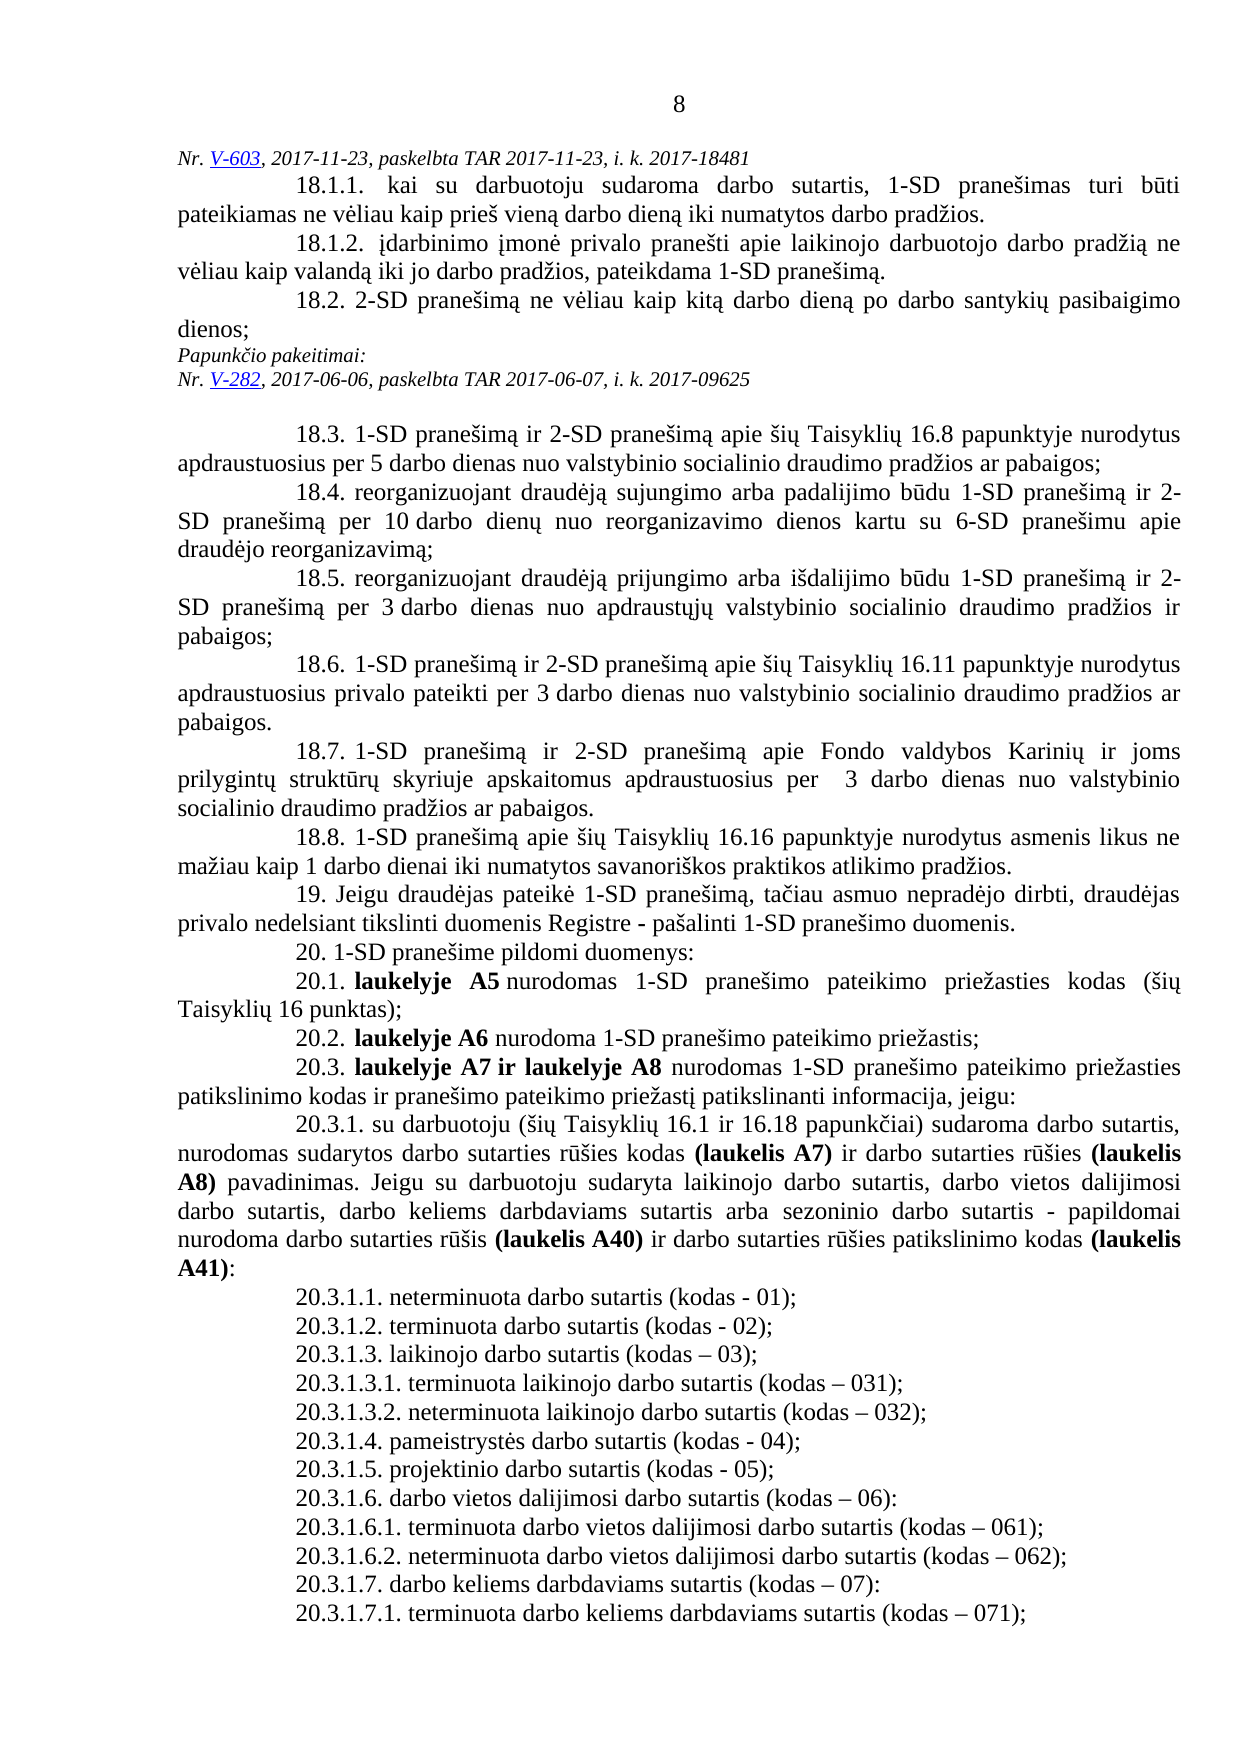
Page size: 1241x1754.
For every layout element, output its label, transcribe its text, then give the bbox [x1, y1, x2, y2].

text 18.6. 1-SD pranešimą ir 2-SD pranešimą apie šių Taisyklių 16.11 papunktyje nurodytus apdraustuosius privalo pateikti per 3 darbo dienas nuo valstybinio socialinio draudimo pradžios ar pabaigos. [177, 649, 1181, 736]
text 18.3. 1-SD pranešimą ir 2-SD pranešimą apie šių Taisyklių 16.8 papunktyje nurodytus apdraustuosius per 5 darbo dienas nuo valstybinio socialinio draudimo pradžios ar pabaigos; [177, 419, 1181, 477]
text 20.3.1.4. pameistrystės darbo sutartis (kodas - 04); [177, 1426, 1181, 1454]
text 20.3.1.1. neterminuota darbo sutartis (kodas - 01); [177, 1282, 1181, 1311]
text 20.3.1.5. projektinio darbo sutartis (kodas - 05); [177, 1454, 1181, 1483]
text 18.2. 2-SD pranešimą ne vėliau kaip kitą darbo dieną po darbo santykių pasibaigimo dienos; [177, 285, 1181, 343]
text 20.1. laukelyje A5 nurodomas 1-SD pranešimo pateikimo priežasties kodas (šių Taisyklių 16 punktas); [177, 966, 1181, 1023]
text 18.4. reorganizuojant draudėją sujungimo arba padalijimo būdu 1-SD pranešimą ir 2-SD pranešimą per 10 darbo dienų nuo reorganizavimo dienos kartu su 6-SD pranešimu apie draudėjo reorganizavimą; [177, 477, 1181, 563]
text 19. Jeigu draudėjas pateikė 1-SD pranešimą, tačiau asmuo nepradėjo dirbti, draudėjas privalo nedelsiant tikslinti duomenis Registre - pašalinti 1-SD pranešimo duomenis. [177, 879, 1181, 937]
text 18.7. 1-SD pranešimą ir 2-SD pranešimą apie Fondo valdybos Karinių ir joms prilygintų struktūrų skyriuje apskaitomus apdraustuosius per 3 darbo dienas nuo valstybinio socialinio draudimo pradžios ar pabaigos. [177, 736, 1181, 822]
text 20.3.1. su darbuotoju (šių Taisyklių 16.1 ir 16.18 papunkčiai) sudaroma darbo sutartis, nurodomas sudarytos darbo sutarties rūšies kodas (laukelis A7) ir darbo sutarties rūšies (laukelis A8) pavadinimas. Jeigu su darbuotoju sudaryta laikinojo darbo sutartis, darbo vietos dalijimosi darbo sutartis, darbo keliems darbdaviams sutartis arba sezoninio darbo sutartis - papildomai nurodoma darbo sutarties rūšis (laukelis A40) ir darbo sutarties rūšies patikslinimo kodas (laukelis A41): [177, 1109, 1181, 1282]
text 20.3.1.7.1. terminuota darbo keliems darbdaviams sutartis (kodas – 071); [177, 1598, 1181, 1627]
text 20.3.1.6.1. terminuota darbo vietos dalijimosi darbo sutartis (kodas – 061); [177, 1512, 1181, 1541]
text 18.1.2. įdarbinimo įmonė privalo pranešti apie laikinojo darbuotojo darbo pradžią ne vėliau kaip valandą iki jo darbo pradžios, pateikdama 1-SD pranešimą. [177, 228, 1181, 285]
text 20.3.1.2. terminuota darbo sutartis (kodas - 02); [177, 1311, 1181, 1339]
text 20.3.1.6. darbo vietos dalijimosi darbo sutartis (kodas – 06): [177, 1483, 1181, 1512]
text 20. 1-SD pranešime pildomi duomenys: [177, 937, 1181, 966]
text Nr. V-603, 2017-11-23, paskelbta TAR 2017-11-23, i. k. 2017-18481 [177, 146, 1181, 170]
text 20.3.1.3.1. terminuota laikinojo darbo sutartis (kodas – 031); [177, 1368, 1181, 1397]
text 20.2. laukelyje A6 nurodoma 1-SD pranešimo pateikimo priežastis; [177, 1023, 1181, 1052]
text 18.5. reorganizuojant draudėją prijungimo arba išdalijimo būdu 1-SD pranešimą ir 2-SD pranešimą per 3 darbo dienas nuo apdraustųjų valstybinio socialinio draudimo pradžios ir pabaigos; [177, 563, 1181, 649]
text Papunkčio pakeitimai: [177, 343, 1181, 367]
text 20.3. laukelyje A7 ir laukelyje A8 nurodomas 1-SD pranešimo pateikimo priežasties patikslinimo kodas ir pranešimo pateikimo priežastį patikslinanti informacija, jeigu: [177, 1052, 1181, 1109]
text Nr. V-282, 2017-06-06, paskelbta TAR 2017-06-07, i. k. 2017-09625 [177, 367, 1181, 391]
text 20.3.1.6.2. neterminuota darbo vietos dalijimosi darbo sutartis (kodas – 062); [177, 1541, 1181, 1569]
text 20.3.1.7. darbo keliems darbdaviams sutartis (kodas – 07): [177, 1569, 1181, 1598]
text 18.8. 1-SD pranešimą apie šių Taisyklių 16.16 papunktyje nurodytus asmenis likus ne mažiau kaip 1 darbo dienai iki numatytos savanoriškos praktikos atlikimo pradžios. [177, 822, 1181, 879]
text 20.3.1.3.2. neterminuota laikinojo darbo sutartis (kodas – 032); [177, 1397, 1181, 1426]
text 18.1.1. kai su darbuotoju sudaroma darbo sutartis, 1-SD pranešimas turi būti pateikiamas ne vėliau kaip prieš vieną darbo dieną iki numatytos darbo pradžios. [177, 170, 1181, 228]
text 20.3.1.3. laikinojo darbo sutartis (kodas – 03); [177, 1339, 1181, 1368]
